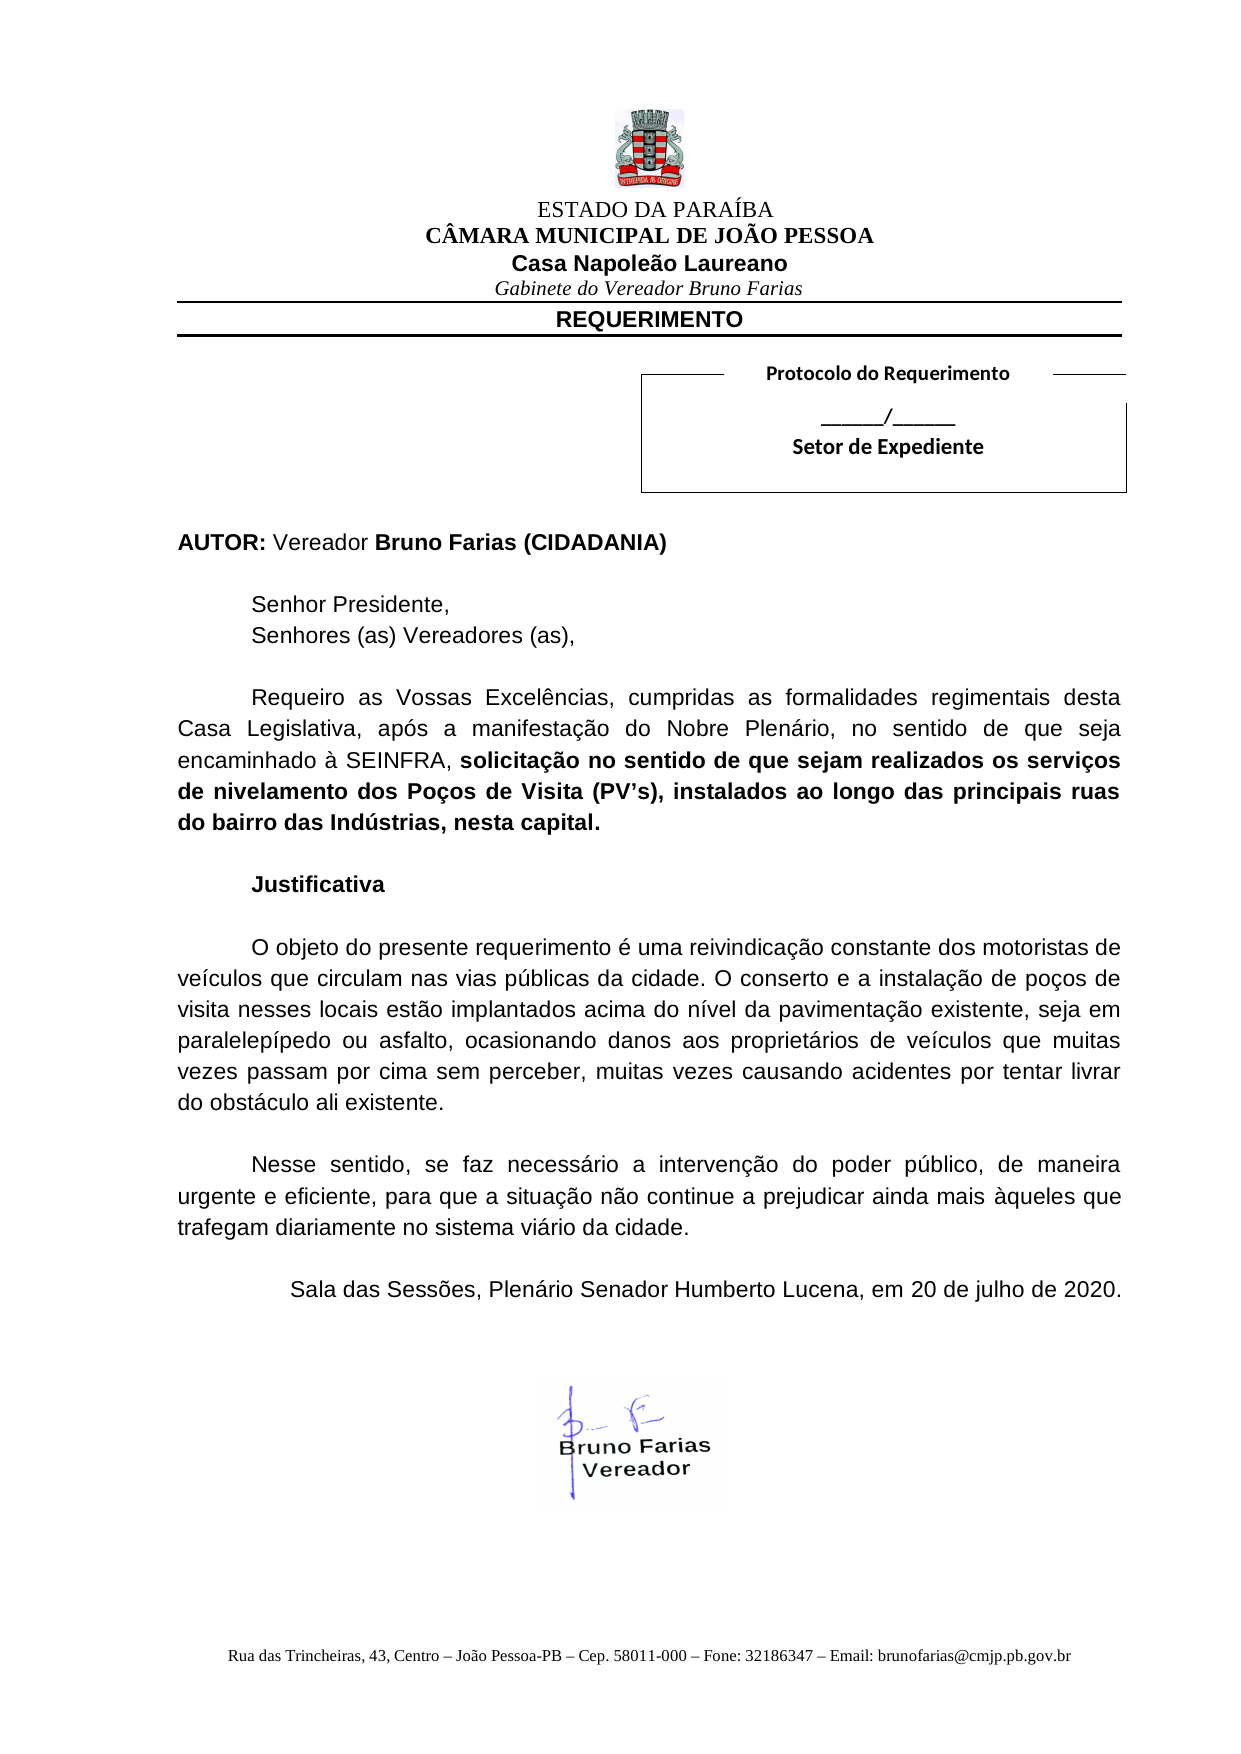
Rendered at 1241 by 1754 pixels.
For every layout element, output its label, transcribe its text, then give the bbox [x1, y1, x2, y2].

table_cell [642, 432, 723, 461]
table_header Protocolo do Requerimento [724, 343, 1053, 403]
table_cell [1053, 461, 1126, 492]
picture [538, 1380, 727, 1511]
text Requeiro as Vossas Excelências, cumpridas as formalidades regimentais desta Casa Legislativa, após a manifestação do Nobre Plenário, no sentido de que seja encaminhado à SEINFRA, solicitação no sentido de que sejam realizados os serviços de nivelamento dos Poços de Visita (PV’s), instalados ao longo das principais ruas do bairro das Indústrias, nesta capital. [177, 684, 1122, 835]
table_cell Setor de Expediente [724, 432, 1053, 461]
text AUTOR: Vereador Bruno Farias (CIDADANIA) [177, 528, 1122, 555]
text Nesse sentido, se faz necessário a intervenção do poder público, de maneira urgente e eficiente, para que a situação não continue a prejudicar ainda mais àqueles que trafegam diariamente no sistema viário da cidade. [177, 1151, 1122, 1240]
table_header [1053, 343, 1127, 374]
table_cell [1053, 403, 1126, 432]
table_header [641, 343, 723, 374]
text REQUERIMENTO [177, 303, 1122, 334]
table_cell [1053, 432, 1126, 461]
table_cell [724, 461, 1053, 492]
text Senhor Presidente, [177, 590, 1122, 617]
table_cell [642, 403, 723, 432]
table_cell ______/______ [724, 403, 1053, 432]
text Senhores (as) Vereadores (as), [177, 621, 1122, 648]
text O objeto do presente requerimento é uma reivindicação constante dos motoristas de veículos que circulam nas vias públicas da cidade. O conserto e a instalação de poços de visita nesses locais estão implantados acima do nível da pavimentação existente, seja em paralelepípedo ou asfalto, ocasionando danos aos proprietários de veículos que muitas vezes passam por cima sem perceber, muitas vezes causando acidentes por tentar livrar do obstáculo ali existente. [177, 933, 1122, 1116]
table_cell [1053, 374, 1127, 403]
text Justificativa [177, 871, 1122, 898]
text Sala das Sessões, Plenário Senador Humberto Lucena, em 20 de julho de 2020. [177, 1275, 1122, 1302]
table_cell [642, 461, 723, 492]
table_cell [642, 375, 723, 403]
